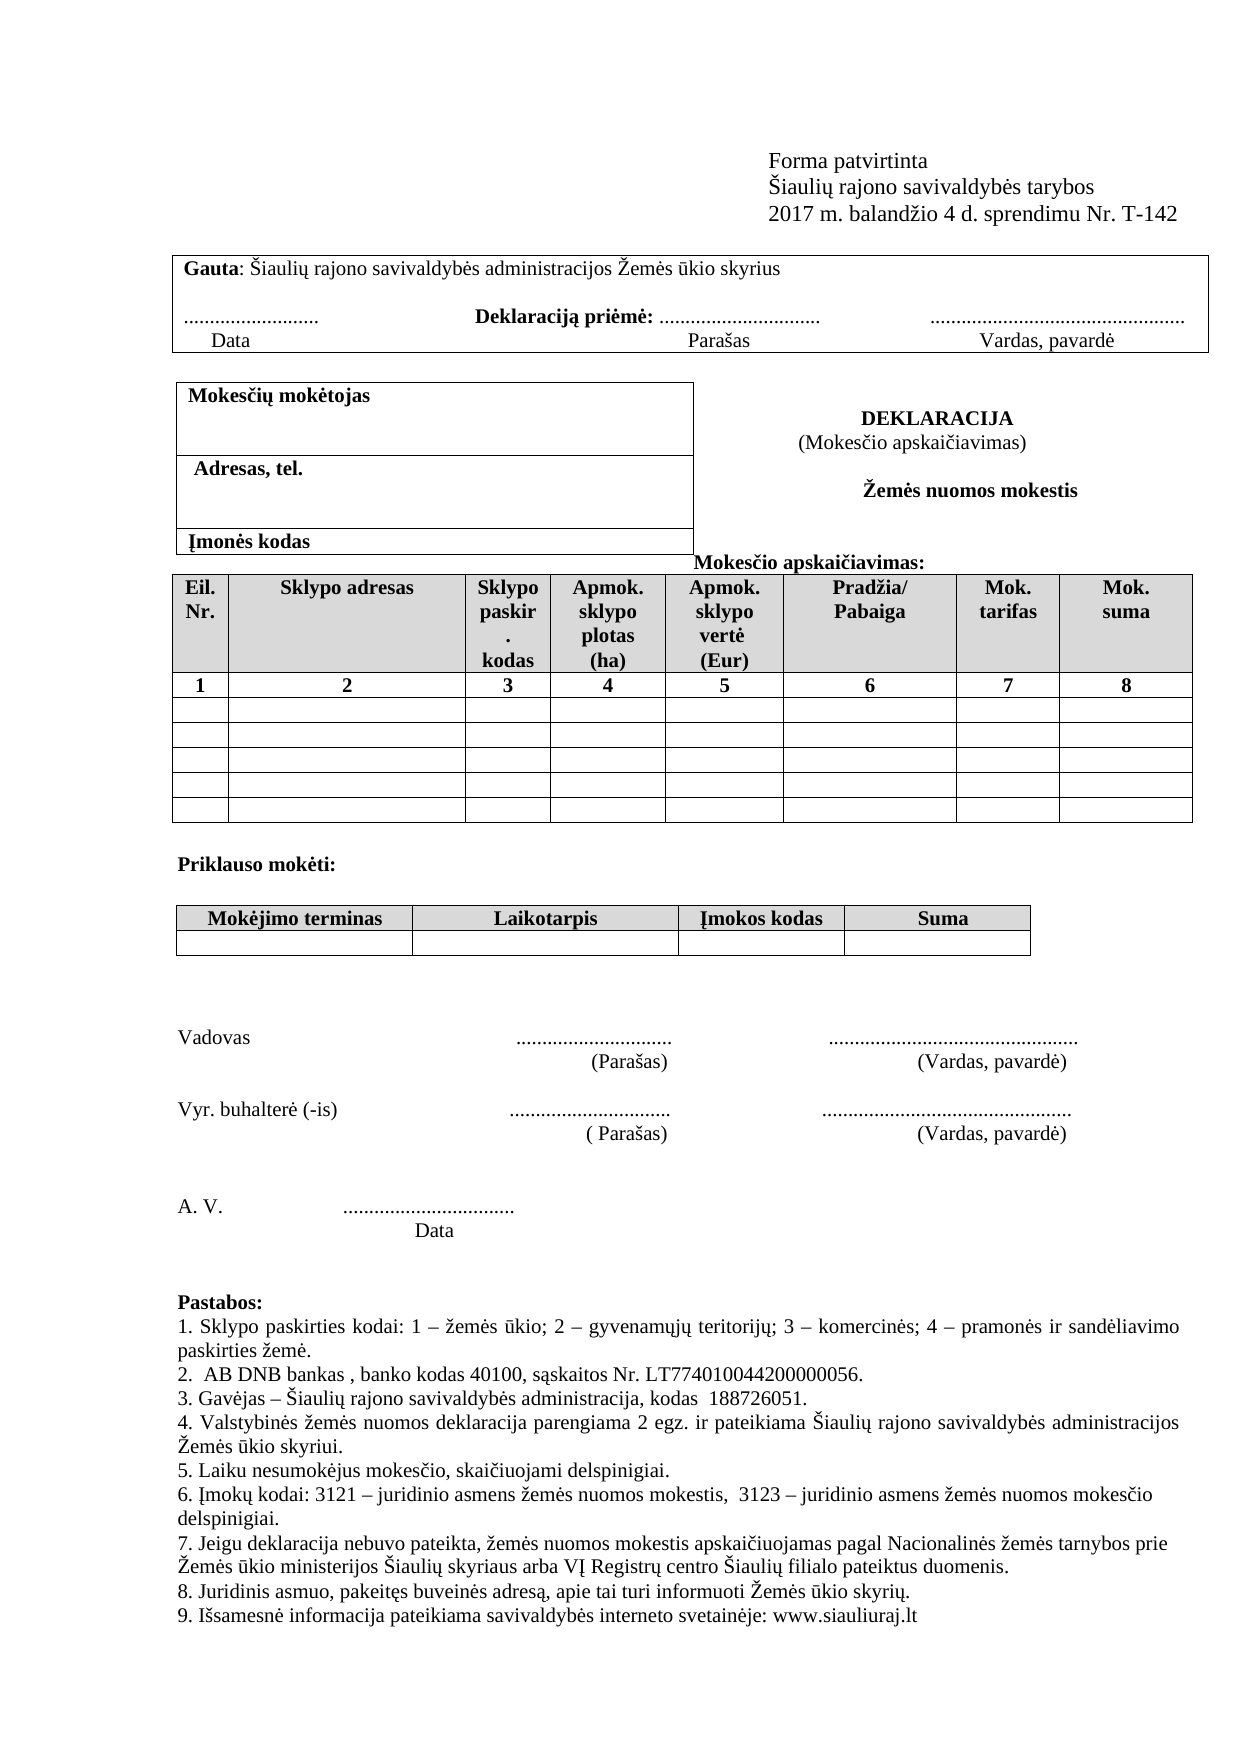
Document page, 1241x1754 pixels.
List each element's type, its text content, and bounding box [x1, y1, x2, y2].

table_cell [957, 723, 1059, 747]
table_cell [666, 798, 783, 822]
table_header Mok. tarifas [957, 575, 1059, 672]
table_cell 1 [173, 673, 228, 697]
text Žemės nuomos mokestis [694, 478, 1181, 502]
text DEKLARACIJA [694, 382, 1181, 430]
table_cell [173, 723, 228, 747]
table_cell [551, 748, 665, 772]
table_header Mok. suma [1060, 575, 1192, 672]
table_cell [679, 931, 844, 955]
text 4. Valstybinės žemės nuomos deklaracija parengiama 2 egz. ir pateikiama Šiaulių rajono savivaldybės administracijos Žemės ūkio skyriui. [177, 1410, 1181, 1458]
table_cell 5 [666, 673, 783, 697]
text (Parašas) (Vardas, pavardė) [177, 1049, 1181, 1073]
table_cell 7 [957, 673, 1059, 697]
text Vadovas .............................. ................................................ [177, 1025, 1181, 1049]
table_cell [466, 748, 550, 772]
table_cell Adresas, tel. [177, 456, 693, 528]
table_cell 3 [466, 673, 550, 697]
table_cell [1060, 748, 1192, 772]
table_header Sklypo paskir. kodas [466, 575, 550, 672]
table_header Suma [845, 906, 1030, 930]
table_cell [957, 798, 1059, 822]
table_cell [229, 723, 465, 747]
table_cell [466, 723, 550, 747]
text 8. Juridinis asmuo, pakeitęs buveinės adresą, apie tai turi informuoti Žemės ūkio skyrių. [177, 1578, 1181, 1603]
table_cell [177, 931, 412, 955]
table_cell [173, 798, 228, 822]
text 2. AB DNB bankas , banko kodas 40100, sąskaitos Nr. LT774010044200000056. [177, 1362, 1181, 1386]
table_header Laikotarpis [413, 906, 678, 930]
table_header Įmokos kodas [679, 906, 844, 930]
text Priklauso mokėti: [177, 852, 1181, 876]
table_cell [466, 698, 550, 722]
table_cell [845, 931, 1030, 955]
text 3. Gavėjas – Šiaulių rajono savivaldybės administracija, kodas 188726051. [177, 1386, 1181, 1410]
text Data [177, 1218, 1181, 1242]
text 2017 m. balandžio 4 d. sprendimu Nr. T-142 [768, 199, 1181, 226]
table_header Apmok. sklypo plotas (ha) [551, 575, 665, 672]
table_cell 4 [551, 673, 665, 697]
table_cell [666, 698, 783, 722]
table_cell [666, 773, 783, 797]
table_cell [229, 773, 465, 797]
table_cell [957, 698, 1059, 722]
table_cell 6 [784, 673, 956, 697]
table_header Gauta: Šiaulių rajono savivaldybės administracijos Žemės ūkio skyrius .......................... Deklaraciją priėmė: ............................... ................................................. Data Parašas Vardas, pavardė [173, 256, 1208, 352]
table_cell [229, 698, 465, 722]
table_cell [1060, 798, 1192, 822]
table_cell [784, 798, 956, 822]
text A. V. ................................. [177, 1193, 1181, 1218]
text 1. Sklypo paskirties kodai: 1 – žemės ūkio; 2 – gyvenamųjų teritorijų; 3 – komercinės; 4 – pramonės ir sandėliavimo paskirties žemė. [177, 1314, 1181, 1362]
table_cell [173, 748, 228, 772]
table_cell [1060, 773, 1192, 797]
text 5. Laiku nesumokėjus mokesčio, skaičiuojami delspinigiai. 6. Įmokų kodai: 3121 – juridinio asmens žemės nuomos mokestis, 3123 – juridinio asmens žemės nuomos mokesčio delspinigiai. [177, 1458, 1181, 1530]
text Forma patvirtinta [768, 147, 1181, 173]
table_cell 8 [1060, 673, 1192, 697]
table_cell [413, 931, 678, 955]
table_header Eil. Nr. [173, 575, 228, 672]
table_cell [784, 698, 956, 722]
table_cell [229, 798, 465, 822]
table_header Mokesčių mokėtojas [177, 383, 693, 455]
table_cell [957, 748, 1059, 772]
table_cell [666, 723, 783, 747]
table_cell [173, 698, 228, 722]
text (Mokesčio apskaičiavimas) [694, 430, 1181, 454]
table_cell [784, 773, 956, 797]
table_cell [173, 773, 228, 797]
table_cell [551, 773, 665, 797]
table_header Pradžia/ Pabaiga [784, 575, 956, 672]
text 9. Išsamesnė informacija pateikiama savivaldybės interneto svetainėje: www.siauliuraj.lt [177, 1603, 1181, 1627]
text Mokesčio apskaičiavimas: [177, 550, 1181, 574]
table_cell [784, 723, 956, 747]
text Šiaulių rajono savivaldybės tarybos [768, 173, 1181, 199]
text Vyr. buhalterė (-is) ............................... ................................................ [177, 1097, 1181, 1121]
table_header Apmok. sklypo vertė (Eur) [666, 575, 783, 672]
table_cell [1060, 723, 1192, 747]
table_cell 2 [229, 673, 465, 697]
table_cell [957, 773, 1059, 797]
table_cell [551, 798, 665, 822]
table_cell [229, 748, 465, 772]
table_header Mokėjimo terminas [177, 906, 412, 930]
table_cell [1060, 698, 1192, 722]
text Pastabos: [177, 1290, 1181, 1314]
table_header Sklypo adresas [229, 575, 465, 672]
text 7. Jeigu deklaracija nebuvo pateikta, žemės nuomos mokestis apskaičiuojamas pagal Nacionalinės žemės tarnybos prie Žemės ūkio ministerijos Šiaulių skyriaus arba VĮ Registrų centro Šiaulių filialo pateiktus duomenis. [177, 1530, 1181, 1578]
table_cell [551, 698, 665, 722]
table_cell [466, 773, 550, 797]
table_cell [666, 748, 783, 772]
table_cell [551, 723, 665, 747]
table_cell Įmonės kodas [177, 529, 693, 553]
table_cell [466, 798, 550, 822]
table_cell [784, 748, 956, 772]
text ( Parašas) (Vardas, pavardė) [177, 1121, 1181, 1145]
